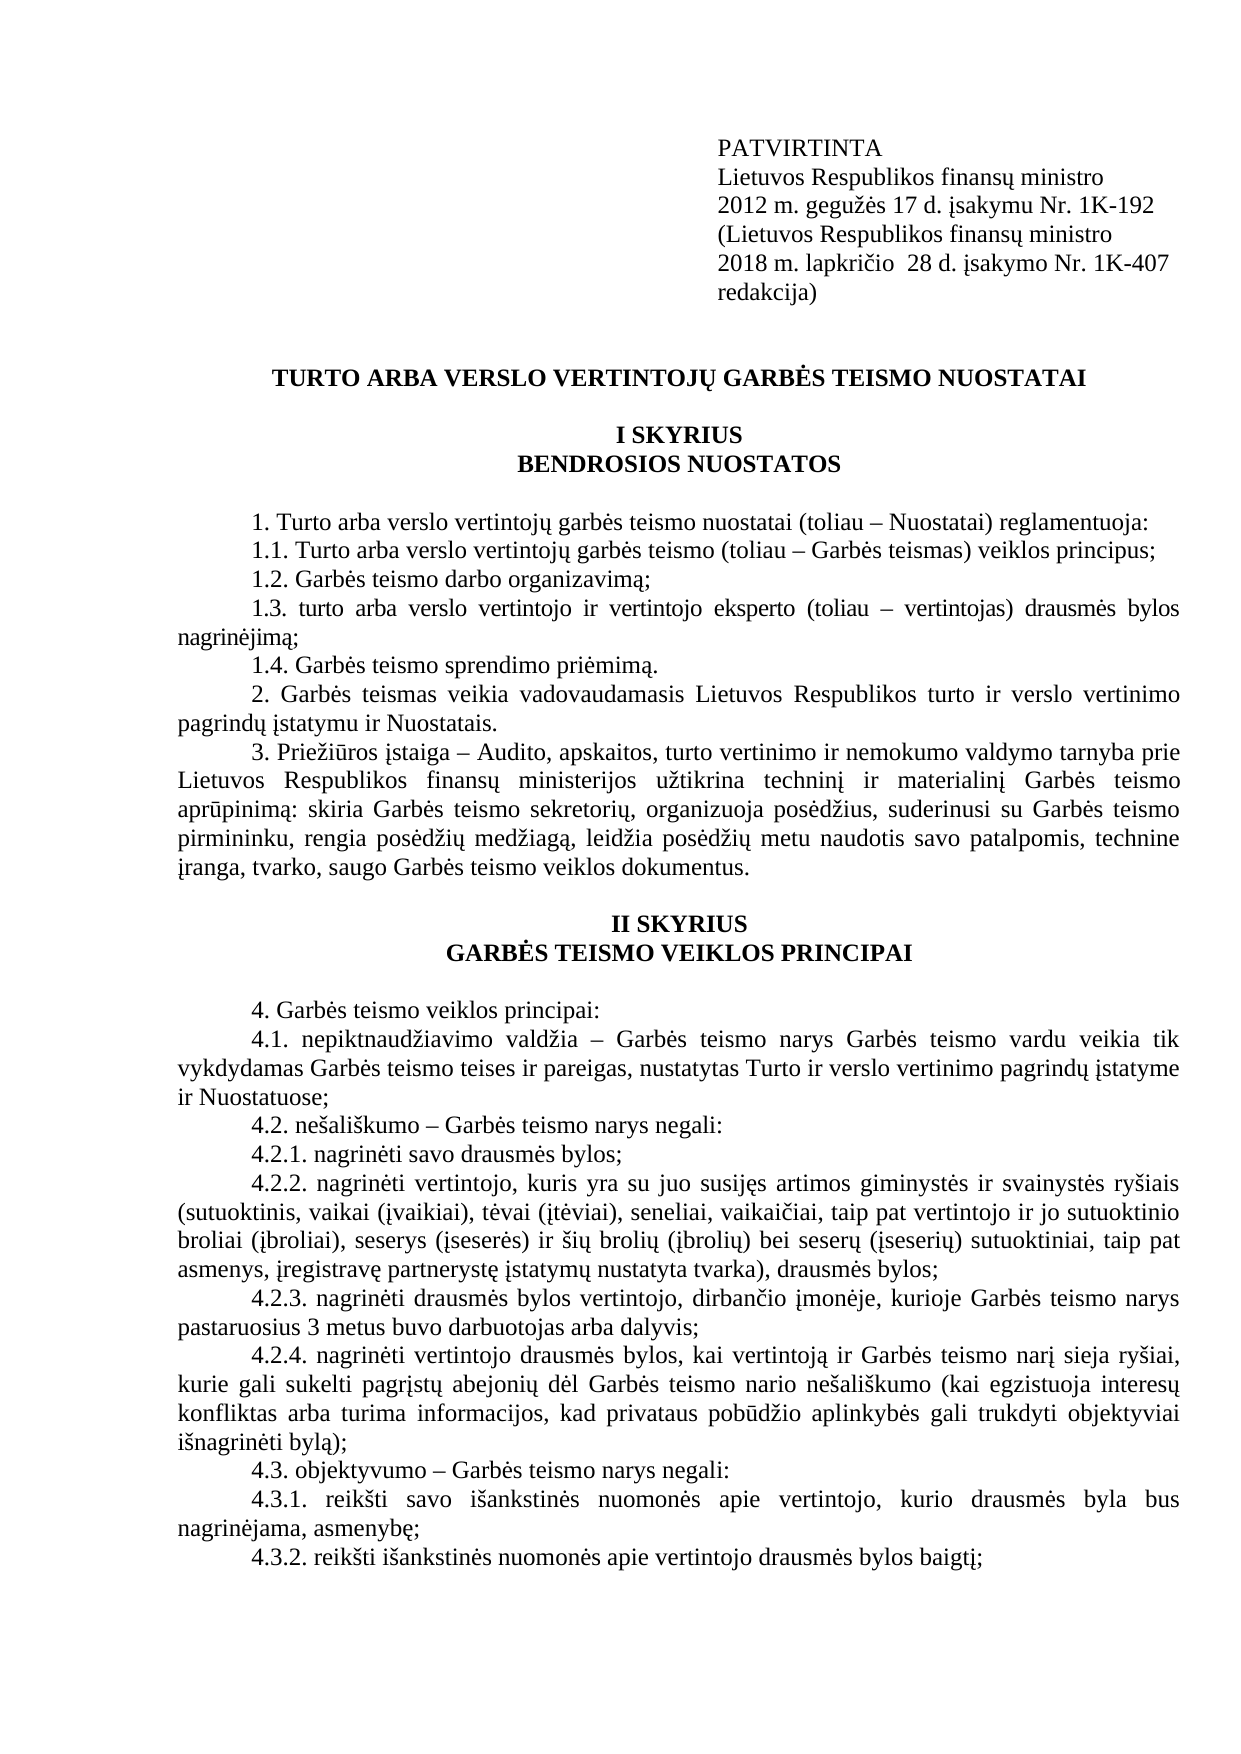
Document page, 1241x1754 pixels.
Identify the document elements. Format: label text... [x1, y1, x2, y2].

text 2. Garbės teismas veikia vadovaudamasis Lietuvos Respublikos turto ir verslo vertinimo pagrindų įstatymu ir Nuostatais. [177, 679, 1181, 737]
text 1. Turto arba verslo vertintojų garbės teismo nuostatai (toliau – Nuostatai) reglamentuoja: [177, 507, 1181, 535]
text 1.1. Turto arba verslo vertintojų garbės teismo (toliau – Garbės teismas) veiklos principus; [177, 535, 1181, 564]
text BENDROSIOS NUOSTATOS [177, 449, 1181, 478]
text TURTO ARBA VERSLO VERTINTOJŲ GARBĖS TEISMO NUOSTATAI [177, 363, 1181, 392]
text I SKYRIUS [177, 420, 1181, 449]
text 4.2.4. nagrinėti vertintojo drausmės bylos, kai vertintoją ir Garbės teismo narį sieja ryšiai, kurie gali sukelti pagrįstų abejonių dėl Garbės teismo nario nešališkumo (kai egzistuoja interesų konfliktas arba turima informacijos, kad privataus pobūdžio aplinkybės gali trukdyti objektyviai išnagrinėti bylą); [177, 1340, 1181, 1455]
text 4.3. objektyvumo – Garbės teismo narys negali: [177, 1455, 1181, 1484]
text 4. Garbės teismo veiklos principai: [177, 995, 1181, 1024]
text 4.2.3. nagrinėti drausmės bylos vertintojo, dirbančio įmonėje, kurioje Garbės teismo narys pastaruosius 3 metus buvo darbuotojas arba dalyvis; [177, 1283, 1181, 1340]
text 3. Priežiūros įstaiga – Audito, apskaitos, turto vertinimo ir nemokumo valdymo tarnyba prie Lietuvos Respublikos finansų ministerijos užtikrina techninį ir materialinį Garbės teismo aprūpinimą: skiria Garbės teismo sekretorių, organizuoja posėdžius, suderinusi su Garbės teismo pirmininku, rengia posėdžių medžiagą, leidžia posėdžių metu naudotis savo patalpomis, technine įranga, tvarko, saugo Garbės teismo veiklos dokumentus. [177, 737, 1181, 880]
text 4.1. nepiktnaudžiavimo valdžia – Garbės teismo narys Garbės teismo vardu veikia tik vykdydamas Garbės teismo teises ir pareigas, nustatytas Turto ir verslo vertinimo pagrindų įstatyme ir Nuostatuose; [177, 1024, 1181, 1110]
text PATVIRTINTA [582, 133, 1181, 162]
text 1.3. turto arba verslo vertintojo ir vertintojo eksperto (toliau – vertintojas) drausmės bylos nagrinėjimą; [177, 593, 1181, 650]
text 4.2. nešališkumo – Garbės teismo narys negali: [177, 1110, 1181, 1139]
text 4.3.2. reikšti išankstinės nuomonės apie vertintojo drausmės bylos baigtį; [177, 1542, 1181, 1570]
text II SKYRIUS [177, 909, 1181, 938]
text 1.4. Garbės teismo sprendimo priėmimą. [177, 650, 1181, 679]
text 2012 m. gegužės 17 d. įsakymu Nr. 1K-192 [717, 190, 1181, 219]
text redakcija) [582, 277, 1181, 305]
text 4.2.1. nagrinėti savo drausmės bylos; [177, 1139, 1181, 1168]
text Lietuvos Respublikos finansų ministro [717, 162, 1181, 190]
text GARBĖS TEISMO VEIKLOS PRINCIPAI [177, 938, 1181, 967]
text 2018 m. lapkričio 28 d. įsakymo Nr. 1K-407 [582, 248, 1181, 277]
text 4.3.1. reikšti savo išankstinės nuomonės apie vertintojo, kurio drausmės byla bus nagrinėjama, asmenybę; [177, 1484, 1181, 1542]
text 4.2.2. nagrinėti vertintojo, kuris yra su juo susijęs artimos giminystės ir svainystės ryšiais (sutuoktinis, vaikai (įvaikiai), tėvai (įtėviai), seneliai, vaikaičiai, taip pat vertintojo ir jo sutuoktinio broliai (įbroliai), seserys (įseserės) ir šių brolių (įbrolių) bei seserų (įseserių) sutuoktiniai, taip pat asmenys, įregistravę partnerystę įstatymų nustatyta tvarka), drausmės bylos; [177, 1168, 1181, 1283]
text 1.2. Garbės teismo darbo organizavimą; [177, 564, 1181, 593]
text (Lietuvos Respublikos finansų ministro [582, 219, 1181, 248]
